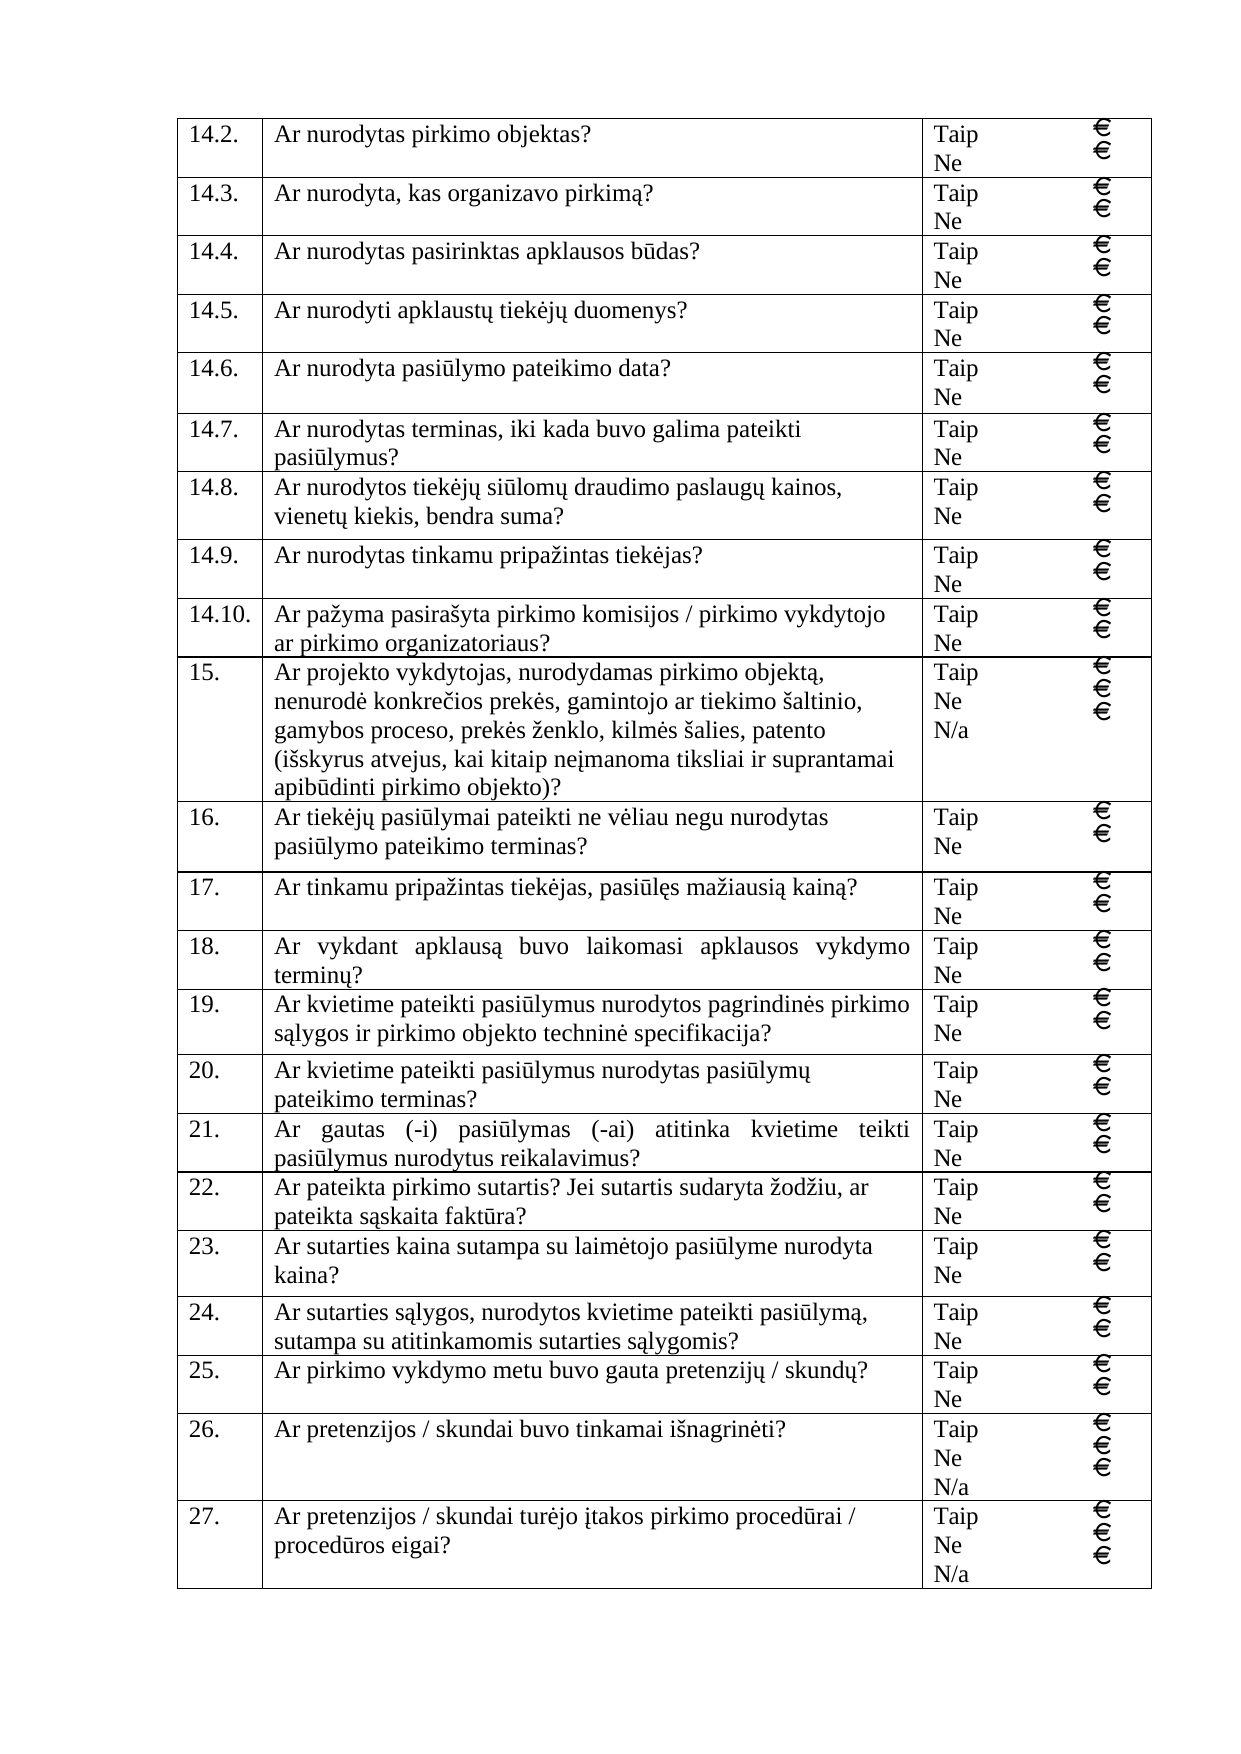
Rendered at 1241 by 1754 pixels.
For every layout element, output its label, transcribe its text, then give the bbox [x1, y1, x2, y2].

table_cell Taip Ne [923, 1356, 933, 1413]
table_cell   [1082, 540, 1151, 598]
table_cell 14.3. [178, 178, 262, 235]
table_cell Ar nurodyti apklaustų tiekėjų duomenys? [263, 295, 922, 352]
table_cell Taip Ne N/a [1070, 1501, 1082, 1588]
table_cell Taip Ne [923, 802, 1082, 871]
table_cell Taip Ne N/a [923, 1414, 933, 1500]
table_cell Ar pateikta pirkimo sutartis? Jei sutartis sudaryta žodžiu, ar pateikta sąskaita faktūra? [263, 1173, 922, 1230]
table_cell   [1082, 802, 1151, 871]
table_cell Ar sutarties kaina sutampa su laimėtojo pasiūlyme nurodyta kaina? [263, 1231, 922, 1296]
table_cell   [1082, 353, 1151, 413]
table_cell 14.5. [178, 295, 262, 352]
table_cell Taip Ne N/a [923, 658, 1082, 801]
table_cell 16. [178, 802, 262, 871]
table_cell Taip Ne [1044, 119, 1082, 177]
table_cell Ar sutarties sąlygos, nurodytos kvietime pateikti pasiūlymą, sutampa su atitinkamomis sutarties sąlygomis? [263, 1297, 922, 1354]
table_cell   [1082, 873, 1151, 930]
table_cell   [1082, 236, 1151, 294]
table_cell 14.9. [178, 540, 262, 598]
table_cell 14.4. [178, 236, 262, 294]
table_cell 21. [178, 1114, 262, 1171]
table_cell 17. [178, 873, 262, 930]
table_cell Ar vykdant apklausą buvo laikomasi apklausos vykdymo terminų? [263, 931, 922, 988]
table_cell 14.10. [178, 599, 262, 656]
table_cell Ar nurodytas pasirinktas apklausos būdas? [263, 236, 922, 294]
table_cell Taip Ne [923, 1297, 933, 1354]
table_cell   [1082, 1173, 1151, 1230]
table_cell 20. [178, 1055, 262, 1113]
table_cell Ar nurodytos tiekėjų siūlomų draudimo paslaugų kainos, vienetų kiekis, bendra suma? [263, 472, 922, 539]
table_cell 15. [178, 658, 262, 801]
table_cell Ar projekto vykdytojas, nurodydamas pirkimo objektą, nenurodė konkrečios prekės, gamintojo ar tiekimo šaltinio, gamybos proceso, prekės ženklo, kilmės šalies, patento (išskyrus atvejus, kai kitaip neįmanoma tiksliai ir suprantamai apibūdinti pirkimo objekto)? [263, 658, 893, 801]
table_cell Taip Ne [923, 353, 1082, 413]
table_cell Taip Ne [1044, 414, 1082, 471]
table_cell Taip Ne [923, 990, 1082, 1054]
table_cell Ar nurodyta, kas organizavo pirkimą? [263, 178, 922, 235]
table_cell Ar pirkimo vykdymo metu buvo gauta pretenzijų / skundų? [263, 1356, 922, 1413]
table_cell Taip Ne N/a [1070, 1414, 1082, 1500]
table_cell   [1082, 931, 1151, 988]
table_cell Taip Ne [1044, 295, 1082, 352]
table_cell   [1082, 599, 1151, 656]
table_cell Taip Ne [1044, 1173, 1082, 1230]
table_cell Taip Ne [923, 178, 933, 235]
table_cell Taip Ne [923, 873, 933, 930]
table_cell   [1082, 1356, 1151, 1413]
table_cell   [1082, 990, 1151, 1054]
table_cell Taip Ne [923, 540, 933, 598]
table_cell 14.7. [178, 414, 262, 471]
table_cell [894, 802, 922, 871]
table_cell 14.8. [178, 472, 262, 539]
table_cell   [1082, 472, 1151, 539]
table_cell   [1082, 178, 1151, 235]
table_cell Taip Ne [1044, 599, 1082, 656]
table_cell 23. [178, 1231, 262, 1296]
table_cell Taip Ne [923, 119, 933, 177]
table_cell Taip Ne [923, 931, 933, 988]
table_cell 24. [178, 1297, 262, 1354]
table_cell 14.2. [178, 119, 262, 177]
table_cell Taip Ne [923, 1231, 1082, 1296]
table_cell [894, 658, 922, 801]
table_cell Ar tinkamu pripažintas tiekėjas, pasiūlęs mažiausią kainą? [263, 873, 922, 930]
table_cell Taip Ne [923, 1055, 933, 1113]
table_cell Taip Ne [1044, 873, 1082, 930]
table_cell Ar gautas (-i) pasiūlymas (-ai) atitinka kvietime teikti pasiūlymus nurodytus reikalavimus? [263, 1114, 922, 1171]
table_cell Taip Ne [923, 1173, 933, 1230]
table_cell Taip Ne [923, 414, 933, 471]
table_cell    [1082, 1414, 1151, 1500]
table_cell Ar nurodytas terminas, iki kada buvo galima pateikti pasiūlymus? [263, 414, 922, 471]
table_cell Taip Ne [1044, 178, 1082, 235]
table_cell   [1082, 119, 1151, 177]
table_cell 14.6. [178, 353, 262, 413]
table_cell Ar nurodyta pasiūlymo pateikimo data? [263, 353, 922, 413]
table_cell Taip Ne [1044, 1297, 1082, 1354]
table_cell Taip Ne [1044, 1055, 1082, 1113]
table_cell Ar pretenzijos / skundai turėjo įtakos pirkimo procedūrai / procedūros eigai? [263, 1501, 922, 1588]
table_cell Taip Ne [1044, 236, 1082, 294]
table_cell Taip Ne [923, 472, 1082, 539]
table_cell Ar tiekėjų pasiūlymai pateikti ne vėliau negu nurodytas pasiūlymo pateikimo terminas? [263, 802, 893, 871]
table_cell Taip Ne [923, 295, 933, 352]
table_cell Taip Ne [1044, 1114, 1082, 1171]
table_cell Ar pretenzijos / skundai buvo tinkamai išnagrinėti? [263, 1414, 922, 1500]
table_cell    [1082, 1501, 1151, 1588]
table_cell Taip Ne [1044, 540, 1082, 598]
table_cell 27. [178, 1501, 262, 1588]
table_cell 25. [178, 1356, 262, 1413]
table_cell    [1082, 658, 1151, 801]
table_cell Taip Ne [923, 236, 933, 294]
table_cell   [1082, 414, 1151, 471]
table_cell 22. [178, 1173, 262, 1230]
table_cell Ar nurodytas tinkamu pripažintas tiekėjas? [263, 540, 922, 598]
table_cell 26. [178, 1414, 262, 1500]
table_cell Taip Ne [1070, 1356, 1082, 1413]
table_cell   [1082, 1114, 1151, 1171]
table_cell   [1082, 1055, 1151, 1113]
table_cell Ar kvietime pateikti pasiūlymus nurodytos pagrindinės pirkimo sąlygos ir pirkimo objekto techninė specifikacija? [263, 990, 922, 1054]
table_cell Ar nurodytas pirkimo objektas? [263, 119, 922, 177]
table_cell 19. [178, 990, 262, 1054]
table_cell Taip Ne [1044, 931, 1082, 988]
table_cell   [1082, 1231, 1151, 1296]
table_cell   [1082, 1297, 1151, 1354]
table_cell Taip Ne [923, 599, 933, 656]
table_cell   [1082, 295, 1151, 352]
table_cell Ar pažyma pasirašyta pirkimo komisijos / pirkimo vykdytojo ar pirkimo organizatoriaus? [263, 599, 922, 656]
table_cell Taip Ne [923, 1114, 933, 1171]
table_cell 18. [178, 931, 262, 988]
table_cell Taip Ne N/a [923, 1501, 933, 1588]
